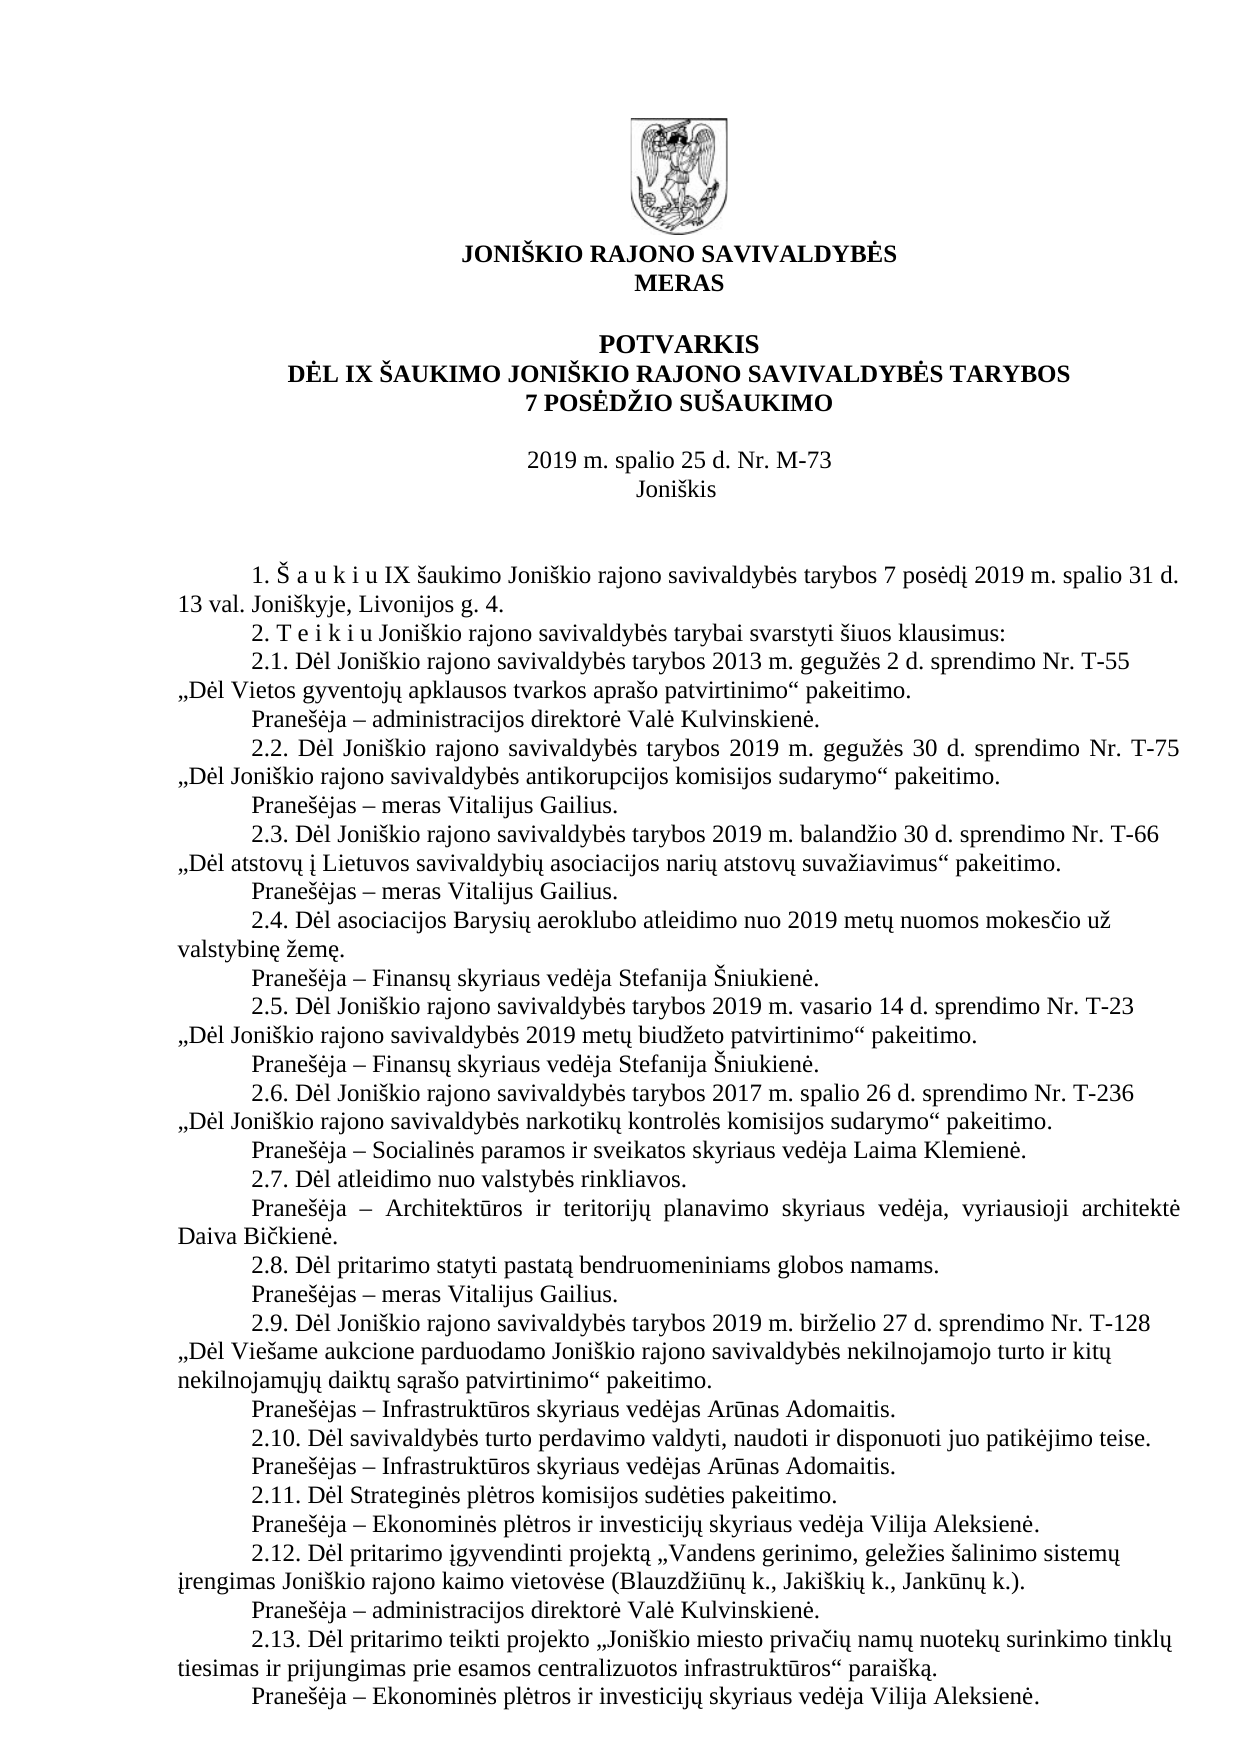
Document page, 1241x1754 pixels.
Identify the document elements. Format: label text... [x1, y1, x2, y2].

text 2.7. Dėl atleidimo nuo valstybės rinkliavos. [177, 1164, 1181, 1193]
text 1. Š a u k i u IX šaukimo Joniškio rajono savivaldybės tarybos 7 posėdį 2019 m. spalio 31 d. 13 val. Joniškyje, Livonijos g. 4. [177, 560, 1181, 618]
text Pranešėjas – meras Vitalijus Gailius. [177, 876, 1181, 905]
text Pranešėja – Ekonominės plėtros ir investicijų skyriaus vedėja Vilija Aleksienė. [177, 1509, 1181, 1538]
text 2.9. Dėl Joniškio rajono savivaldybės tarybos 2019 m. birželio 27 d. sprendimo Nr. T-128 „Dėl Viešame aukcione parduodamo Joniškio rajono savivaldybės nekilnojamojo turto ir kitų nekilnojamųjų daiktų sąrašo patvirtinimo“ pakeitimo. [177, 1308, 1181, 1394]
text 2.5. Dėl Joniškio rajono savivaldybės tarybos 2019 m. vasario 14 d. sprendimo Nr. T-23 „Dėl Joniškio rajono savivaldybės 2019 metų biudžeto patvirtinimo“ pakeitimo. [177, 991, 1181, 1049]
text Pranešėja – Architektūros ir teritorijų planavimo skyriaus vedėja, vyriausioji architektė Daiva Bičkienė. [177, 1193, 1181, 1250]
table_header [177, 119, 630, 234]
text Pranešėjas – Infrastruktūros skyriaus vedėjas Arūnas Adomaitis. [177, 1394, 1181, 1423]
text 2. T e i k i u Joniškio rajono savivaldybės tarybai svarstyti šiuos klausimus: [177, 618, 1181, 646]
text 2.12. Dėl pritarimo įgyvendinti projektą „Vandens gerinimo, geležies šalinimo sistemų įrengimas Joniškio rajono kaimo vietovėse (Blauzdžiūnų k., Jakiškių k., Jankūnų k.). [177, 1538, 1181, 1595]
title DĖL IX ŠAUKIMO JONIŠKIO RAJONO SAVIVALDYBĖS TARYBOS [177, 359, 1181, 388]
text Joniškis [177, 474, 1181, 503]
text 2.1. Dėl Joniškio rajono savivaldybės tarybos 2013 m. gegužės 2 d. sprendimo Nr. T-55 „Dėl Vietos gyventojų apklausos tvarkos aprašo patvirtinimo“ pakeitimo. [177, 646, 1181, 704]
table_cell Joniškio rajono savivaldybės MERAS [177, 239, 1181, 297]
text 2.13. Dėl pritarimo teikti projekto „Joniškio miesto privačių namų nuotekų surinkimo tinklų tiesimas ir prijungimas prie esamos centralizuotos infrastruktūros“ paraišką. [177, 1624, 1181, 1681]
text 2.8. Dėl pritarimo statyti pastatą bendruomeniniams globos namams. [177, 1250, 1181, 1279]
text Pranešėjas – meras Vitalijus Gailius. [177, 790, 1181, 819]
text Pranešėja – Ekonominės plėtros ir investicijų skyriaus vedėja Vilija Aleksienė. [177, 1681, 1181, 1710]
table_cell POTVARKIS [177, 297, 1181, 359]
text Pranešėja – Finansų skyriaus vedėja Stefanija Šniukienė. [177, 963, 1181, 991]
text Pranešėjas – meras Vitalijus Gailius. [177, 1279, 1181, 1308]
text 2.3. Dėl Joniškio rajono savivaldybės tarybos 2019 m. balandžio 30 d. sprendimo Nr. T-66 „Dėl atstovų į Lietuvos savivaldybių asociacijos narių atstovų suvažiavimus“ pakeitimo. [177, 819, 1181, 876]
text 2.11. Dėl Strateginės plėtros komisijos sudėties pakeitimo. [177, 1480, 1181, 1509]
text Pranešėja – Finansų skyriaus vedėja Stefanija Šniukienė. [177, 1049, 1181, 1078]
text Pranešėja – administracijos direktorė Valė Kulvinskienė. [177, 704, 1181, 733]
text 2.6. Dėl Joniškio rajono savivaldybės tarybos 2017 m. spalio 26 d. sprendimo Nr. T-236 „Dėl Joniškio rajono savivaldybės narkotikų kontrolės komisijos sudarymo“ pakeitimo. [177, 1078, 1181, 1135]
text 2.2. Dėl Joniškio rajono savivaldybės tarybos 2019 m. gegužės 30 d. sprendimo Nr. T-75 „Dėl Joniškio rajono savivaldybės antikorupcijos komisijos sudarymo“ pakeitimo. [177, 733, 1181, 790]
table_cell [177, 234, 1181, 239]
text Pranešėja – Socialinės paramos ir sveikatos skyriaus vedėja Laima Klemienė. [177, 1135, 1181, 1164]
text 2.10. Dėl savivaldybės turto perdavimo valdyti, naudoti ir disponuoti juo patikėjimo teise. [177, 1423, 1181, 1451]
text Pranešėja – administracijos direktorė Valė Kulvinskienė. [177, 1595, 1181, 1624]
text Pranešėjas – Infrastruktūros skyriaus vedėjas Arūnas Adomaitis. [177, 1451, 1181, 1480]
subtitle 7 POSĖDŽIO SUŠAUKIMO [177, 388, 1181, 416]
table_header [728, 119, 1181, 234]
text 2019 m. spalio 25 d. Nr. M-73 [177, 445, 1181, 474]
text 2.4. Dėl asociacijos Barysių aeroklubo atleidimo nuo 2019 metų nuomos mokesčio už valstybinę žemę. [177, 905, 1181, 963]
